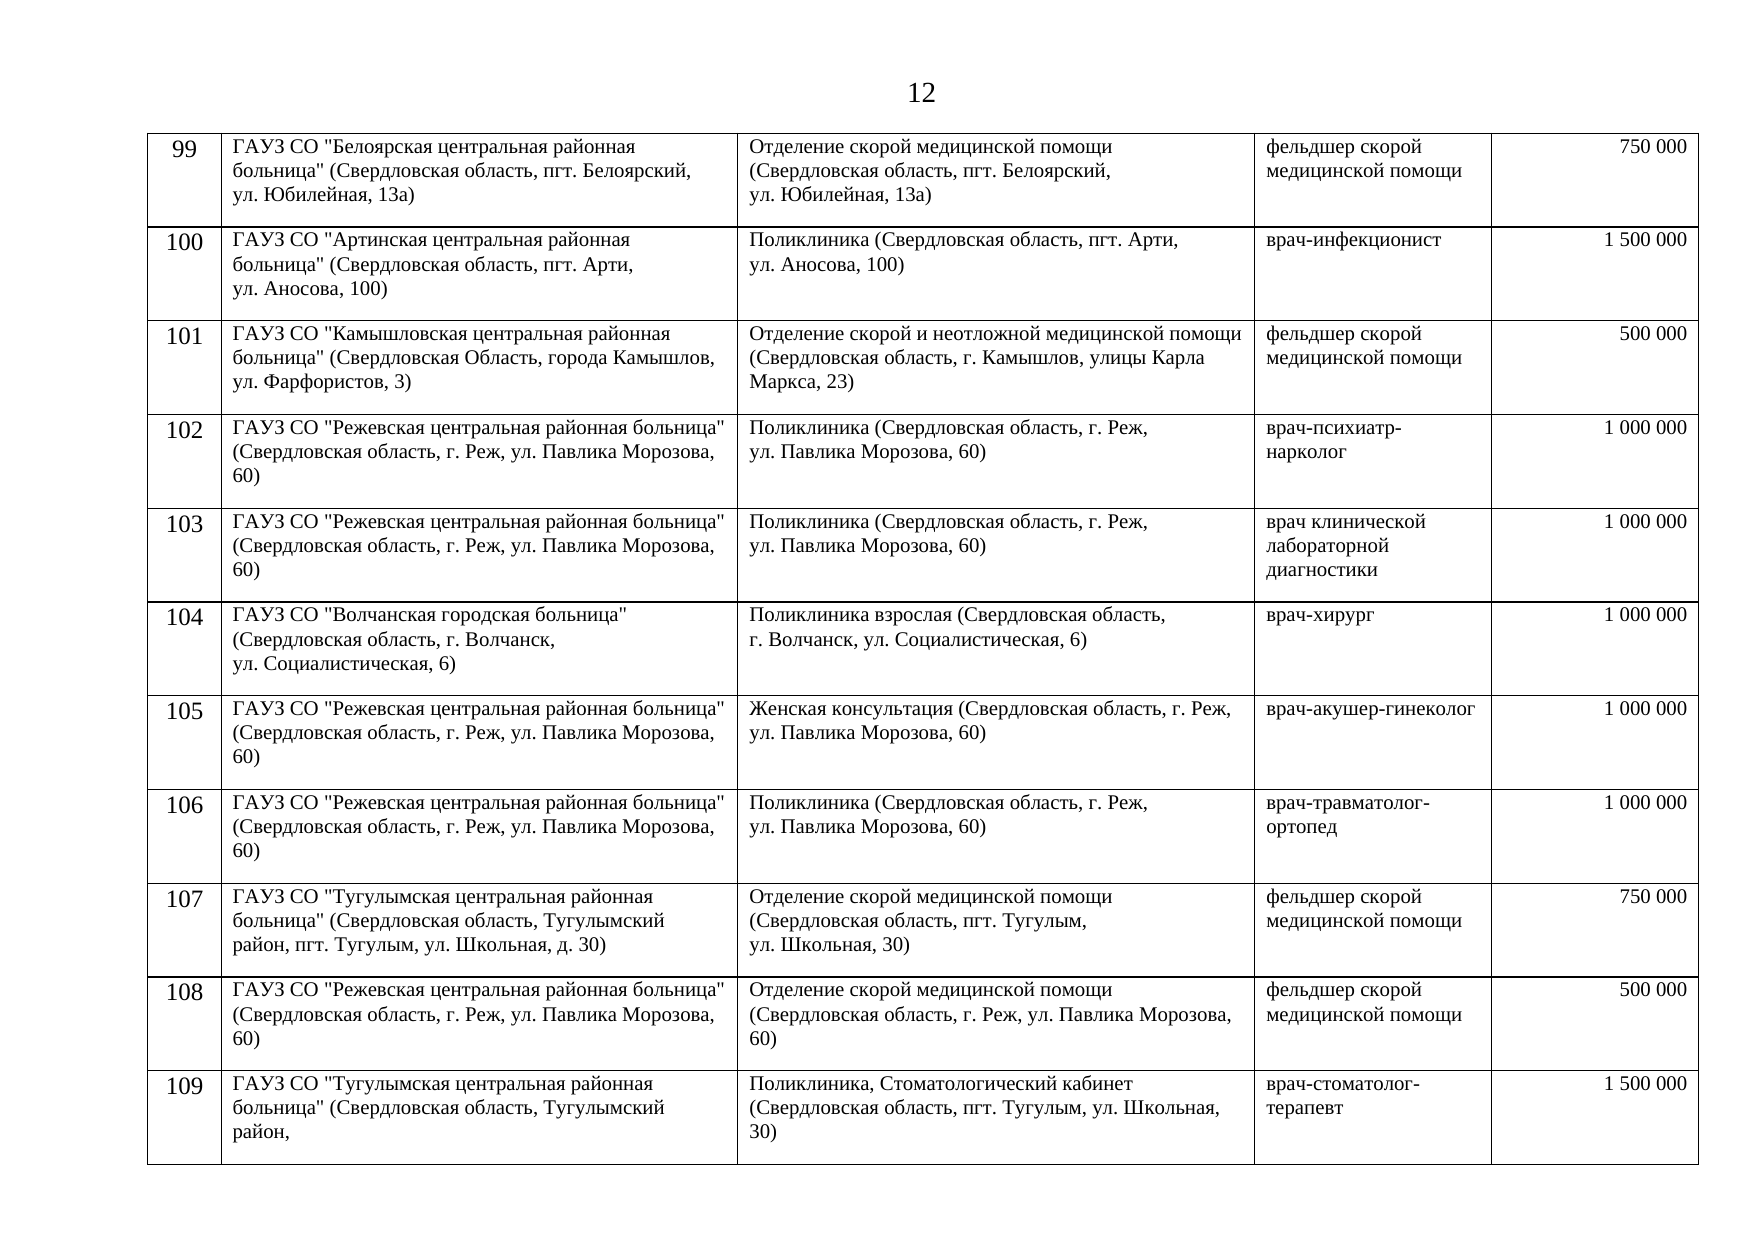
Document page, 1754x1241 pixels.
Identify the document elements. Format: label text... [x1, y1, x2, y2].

table_cell ГАУЗ СО "Волчанская городская больница" (Свердловская область, г. Волчанск, ул. Социалистическая, 6) [222, 603, 737, 695]
table_cell ГАУЗ СО "Режевская центральная районная больница" (Свердловская область, г. Реж, ул. Павлика Морозова, 60) [222, 696, 737, 789]
table_cell 500 000 [1492, 978, 1698, 1070]
table_cell Поликлиника, Стоматологический кабинет (Свердловская область, пгт. Тугулым, ул. Школьная, 30) [738, 1071, 1254, 1164]
table_cell 107 [148, 884, 221, 976]
table_cell Поликлиника взрослая (Свердловская область, г. Волчанск, ул. Социалистическая, 6) [738, 603, 1254, 695]
table_cell ГАУЗ СО "Режевская центральная районная больница" (Свердловская область, г. Реж, ул. Павлика Морозова, 60) [222, 415, 737, 508]
table_cell 1 000 000 [1492, 509, 1698, 601]
table_cell 104 [148, 603, 221, 695]
table_cell ГАУЗ СО "Режевская центральная районная больница" (Свердловская область, г. Реж, ул. Павлика Морозова, 60) [222, 790, 737, 883]
table_cell 99 [148, 134, 221, 226]
table_cell 100 [148, 228, 221, 320]
table_cell врач-хирург [1255, 603, 1491, 695]
table_cell 500 000 [1492, 321, 1698, 414]
table_cell 102 [148, 415, 221, 508]
table_cell ГАУЗ СО "Тугулымская центральная районная больница" (Свердловская область, Тугулымский район, [222, 1071, 737, 1164]
table_cell врач-акушер-гинеколог [1255, 696, 1491, 789]
table_cell фельдшер скорой медицинской помощи [1255, 134, 1491, 226]
table_cell 108 [148, 978, 221, 1070]
table_cell 750 000 [1492, 134, 1698, 226]
table_cell Женская консультация (Свердловская область, г. Реж, ул. Павлика Морозова, 60) [738, 696, 1254, 789]
table_cell Поликлиника (Свердловская область, пгт. Арти, ул. Аносова, 100) [738, 228, 1254, 320]
table_cell 1 000 000 [1492, 603, 1698, 695]
table_cell 750 000 [1492, 884, 1698, 976]
table_cell ГАУЗ СО "Артинская центральная районная больница" (Свердловская область, пгт. Арти, ул. Аносова, 100) [222, 228, 737, 320]
table_cell 109 [148, 1071, 221, 1164]
table_cell 105 [148, 696, 221, 789]
table_cell ГАУЗ СО "Режевская центральная районная больница" (Свердловская область, г. Реж, ул. Павлика Морозова, 60) [222, 509, 737, 601]
table_cell врач клинической лабораторной диагностики [1255, 509, 1491, 601]
table_cell врач-инфекционист [1255, 228, 1491, 320]
table_cell 1 500 000 [1492, 228, 1698, 320]
table_cell фельдшер скорой медицинской помощи [1255, 978, 1491, 1070]
table_cell врач-психиатр-нарколог [1255, 415, 1491, 508]
table_cell Отделение скорой и неотложной медицинской помощи (Свердловская область, г. Камышлов, улицы Карла Маркса, 23) [738, 321, 1254, 414]
table_cell Поликлиника (Свердловская область, г. Реж, ул. Павлика Морозова, 60) [738, 415, 1254, 508]
table_cell 1 500 000 [1492, 1071, 1698, 1164]
table_cell Отделение скорой медицинской помощи (Свердловская область, пгт. Белоярский, ул. Юбилейная, 13а) [738, 134, 1254, 226]
table_cell фельдшер скорой медицинской помощи [1255, 884, 1491, 976]
table_cell 1 000 000 [1492, 415, 1698, 508]
table_cell ГАУЗ СО "Камышловская центральная районная больница" (Свердловская Область, города Камышлов, ул. Фарфористов, 3) [222, 321, 737, 414]
table_cell 103 [148, 509, 221, 601]
table_cell врач-травматолог-ортопед [1255, 790, 1491, 883]
table_cell Поликлиника (Свердловская область, г. Реж, ул. Павлика Морозова, 60) [738, 509, 1254, 601]
table_cell ГАУЗ СО "Тугулымская центральная районная больница" (Свердловская область, Тугулымский район, пгт. Тугулым, ул. Школьная, д. 30) [222, 884, 737, 976]
table_cell ГАУЗ СО "Режевская центральная районная больница" (Свердловская область, г. Реж, ул. Павлика Морозова, 60) [222, 978, 737, 1070]
table_cell врач-стоматолог-терапевт [1255, 1071, 1491, 1164]
table_cell Отделение скорой медицинской помощи (Свердловская область, пгт. Тугулым, ул. Школьная, 30) [738, 884, 1254, 976]
table_cell 1 000 000 [1492, 790, 1698, 883]
table_cell ГАУЗ СО "Белоярская центральная районная больница" (Свердловская область, пгт. Белоярский, ул. Юбилейная, 13а) [222, 134, 737, 226]
table_cell 106 [148, 790, 221, 883]
table_cell 101 [148, 321, 221, 414]
table_cell Поликлиника (Свердловская область, г. Реж, ул. Павлика Морозова, 60) [738, 790, 1254, 883]
table_cell фельдшер скорой медицинской помощи [1255, 321, 1491, 414]
table_cell 1 000 000 [1492, 696, 1698, 789]
table_cell Отделение скорой медицинской помощи (Свердловская область, г. Реж, ул. Павлика Морозова, 60) [738, 978, 1254, 1070]
